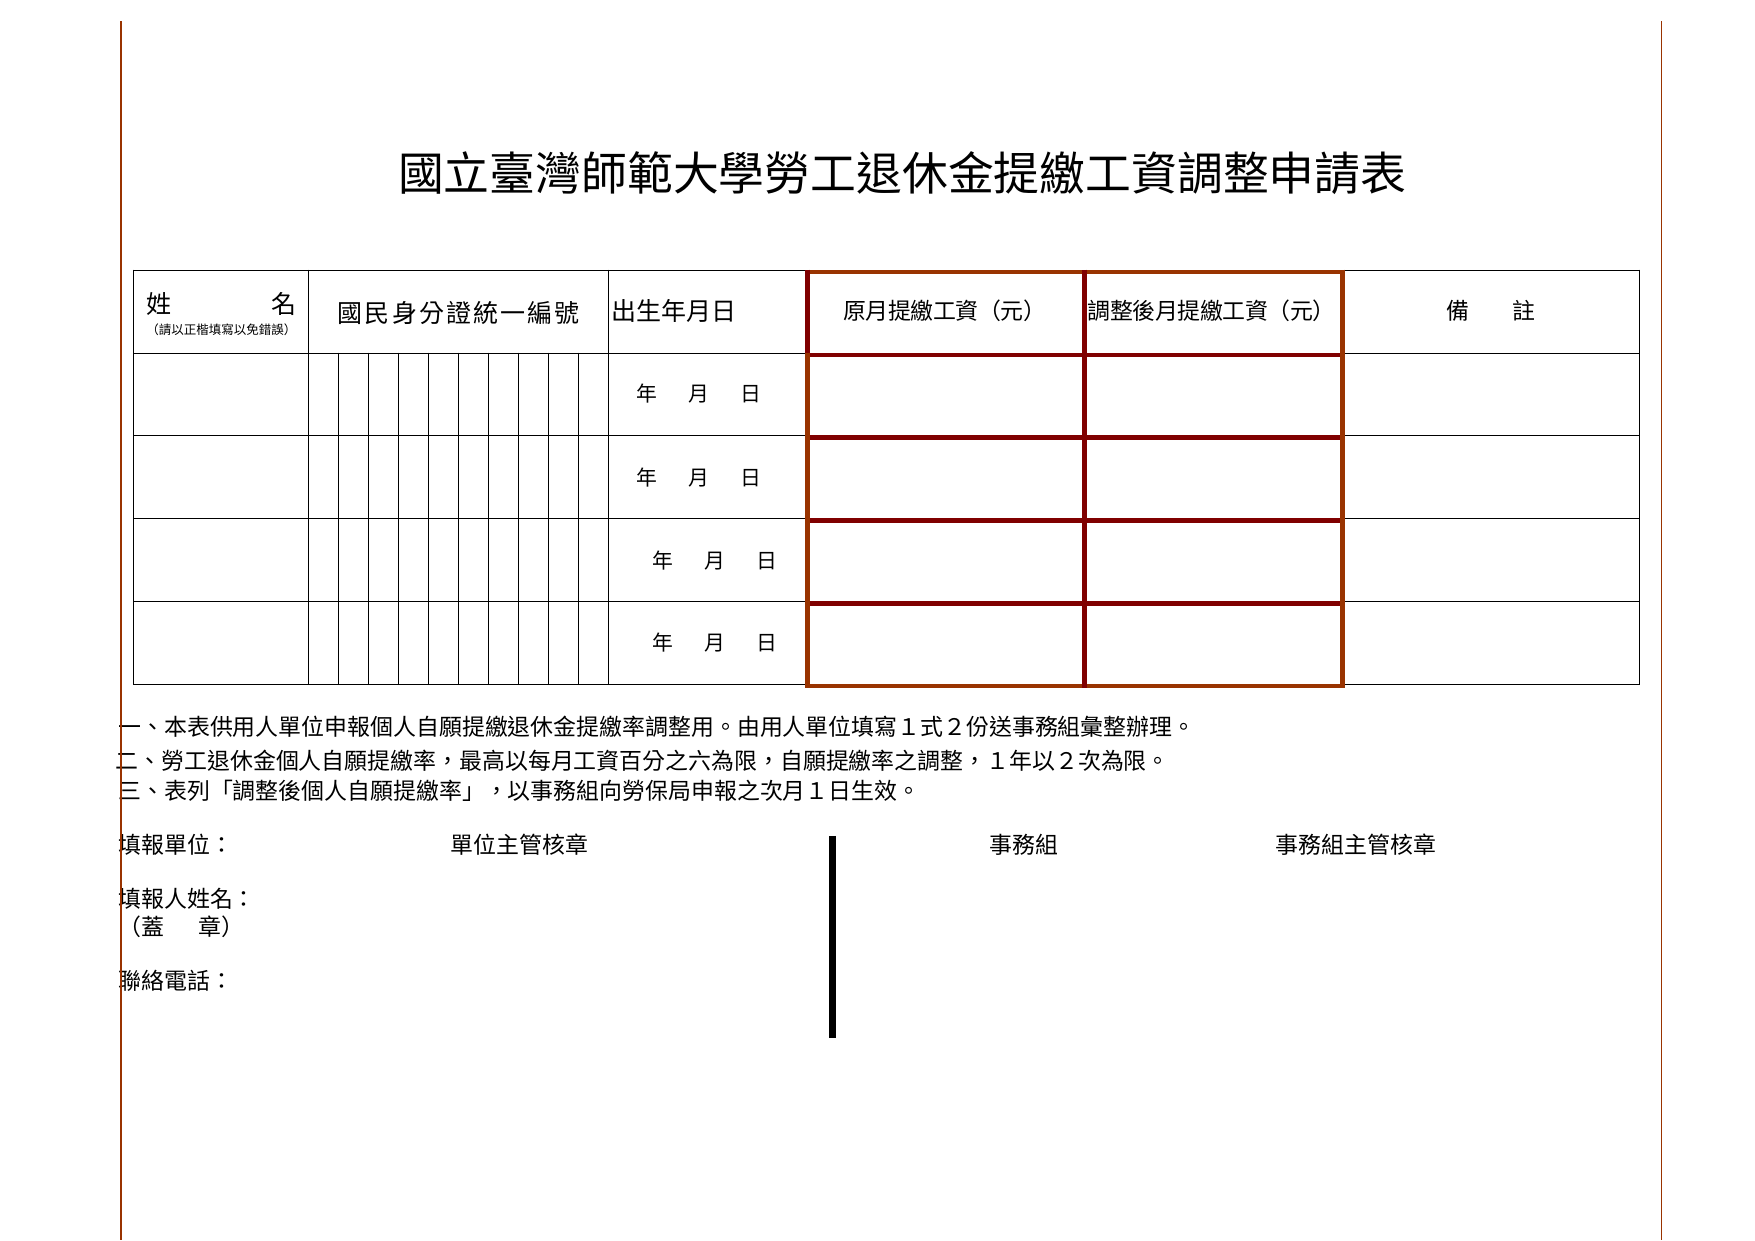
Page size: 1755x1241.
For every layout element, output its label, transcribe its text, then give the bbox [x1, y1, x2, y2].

table_cell [134, 519, 308, 601]
table_cell [1087, 606, 1340, 684]
table_cell [429, 436, 458, 518]
table_cell [519, 602, 548, 684]
table_cell 備 註 [1345, 271, 1639, 352]
text 一、本表供用人單位申報個人自願提繳退休金提繳率調整用。由用人單位填寫１式２份送事務組彙整辦理。 [122, 709, 1636, 742]
text 填報人姓名： [122, 886, 829, 913]
table_cell 年 月 日 [609, 519, 805, 601]
table_cell [459, 519, 488, 601]
table_cell 出生年月日 [609, 271, 805, 352]
table_cell [1087, 357, 1340, 435]
table_cell [369, 519, 398, 601]
table_cell 姓 名 （請以正楷填寫以免錯誤） [134, 271, 308, 352]
table_cell [489, 354, 518, 435]
table_cell 國民身分證統一編號 [309, 271, 608, 352]
table_header [1635, 118, 1640, 269]
table_cell 年 月 日 [609, 602, 805, 684]
table_cell [810, 606, 1082, 684]
table_cell [134, 602, 308, 684]
table_cell [399, 519, 428, 601]
text 聯絡電話： [122, 967, 829, 994]
table_cell [429, 519, 458, 601]
table_cell [459, 354, 488, 435]
table_cell [1345, 354, 1639, 435]
table_cell [369, 436, 398, 518]
text 填報單位： 單位主管核章 事務組 事務組主管核章 [122, 832, 1636, 859]
table_cell [429, 354, 458, 435]
table_cell [399, 436, 428, 518]
table_cell [810, 357, 1082, 435]
table_cell 年 月 日 [609, 436, 805, 518]
text 填報人姓名： [836, 886, 1636, 913]
table_cell [1345, 436, 1639, 518]
table_cell [369, 602, 398, 684]
table_cell [489, 436, 518, 518]
text （蓋 章） [836, 913, 1636, 940]
table_cell [1087, 440, 1340, 518]
table_cell [549, 519, 578, 601]
table_cell [339, 519, 368, 601]
table_cell [309, 354, 338, 435]
table_cell [459, 602, 488, 684]
table_cell [549, 602, 578, 684]
table_cell [519, 436, 548, 518]
table_cell [549, 354, 578, 435]
table_cell [579, 354, 608, 435]
table_cell [1345, 602, 1639, 684]
table_cell [489, 519, 518, 601]
table_cell [309, 602, 338, 684]
text （蓋 章） [122, 913, 829, 940]
table_cell [369, 354, 398, 435]
text 聯絡電話： [836, 967, 1636, 994]
table_cell [810, 523, 1082, 601]
table_cell [489, 602, 518, 684]
table_cell 原月提繳工資（元） [810, 274, 1082, 352]
table_cell 調整後月提繳工資（元） [1087, 274, 1340, 352]
table_cell [579, 436, 608, 518]
table_cell [549, 436, 578, 518]
table_cell [134, 354, 308, 435]
table_cell [134, 436, 308, 518]
table_cell [399, 602, 428, 684]
text 二、勞工退休金個人自願提繳率，最高以每月工資百分之六為限，自願提繳率之調整，１年以２次為限。 [122, 742, 1636, 776]
table_cell [519, 354, 548, 435]
table_cell [1345, 519, 1639, 601]
table_cell [429, 602, 458, 684]
table_cell [399, 354, 428, 435]
table_cell [339, 602, 368, 684]
table_cell [519, 519, 548, 601]
table_cell [810, 440, 1082, 518]
table_cell [1087, 523, 1340, 601]
text 三、表列「調整後個人自願提繳率」，以事務組向勞保局申報之次月１日生效。 [122, 776, 1627, 805]
table_cell [459, 436, 488, 518]
table_cell [579, 602, 608, 684]
table_cell [339, 436, 368, 518]
table_cell [579, 519, 608, 601]
table_header 國立臺灣師範大學勞工退休金提繳工資調整申請表 [134, 118, 1635, 269]
table_cell [309, 436, 338, 518]
table_cell 年 月 日 [609, 354, 805, 435]
table_cell [339, 354, 368, 435]
table_cell [309, 519, 338, 601]
